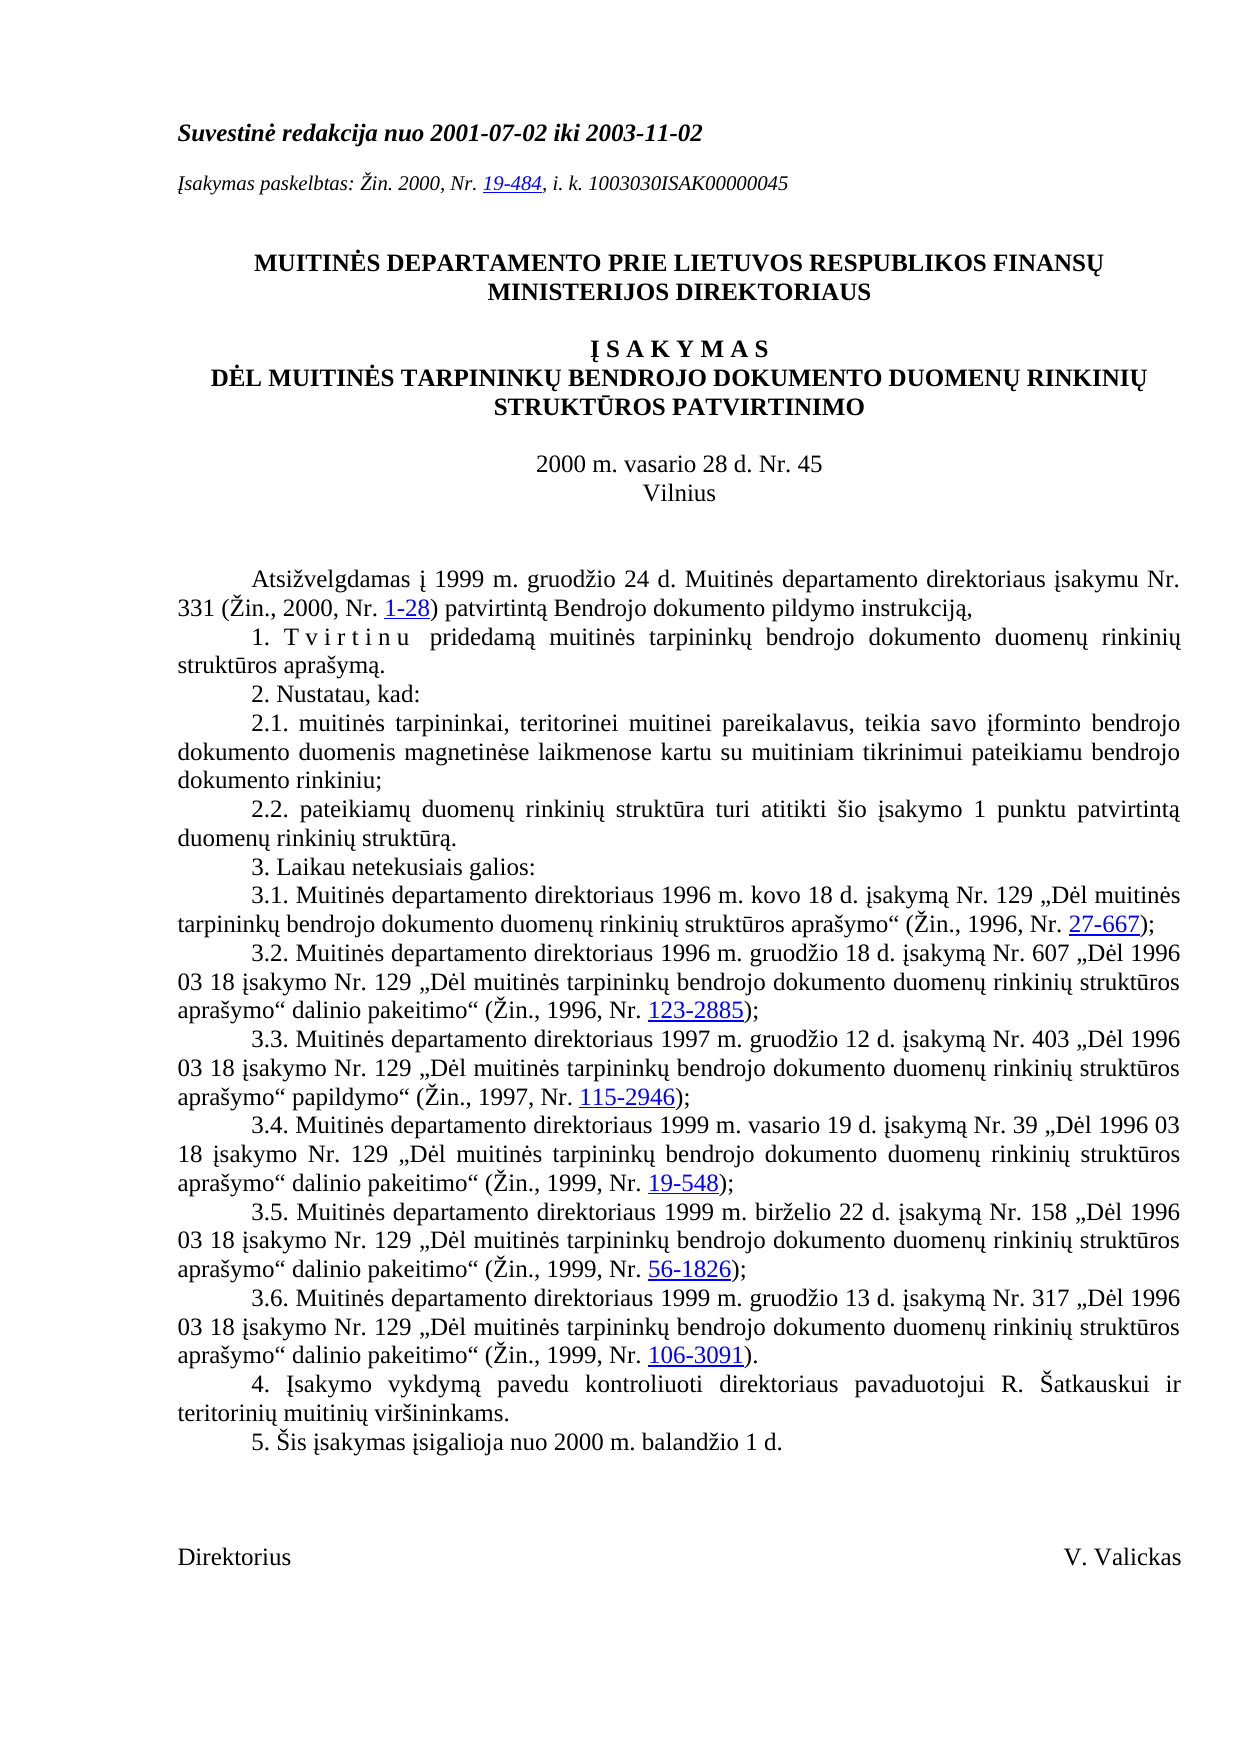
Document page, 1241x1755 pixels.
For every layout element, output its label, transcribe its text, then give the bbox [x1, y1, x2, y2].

text 3.3. Muitinės departamento direktoriaus 1997 m. gruodžio 12 d. įsakymą Nr. 403 „Dėl 1996 03 18 įsakymo Nr. 129 „Dėl muitinės tarpininkų bendrojo dokumento duomenų rinkinių struktūros aprašymo“ papildymo“ (Žin., 1997, Nr. 115-2946); [177, 1024, 1181, 1110]
text 3.6. Muitinės departamento direktoriaus 1999 m. gruodžio 13 d. įsakymą Nr. 317 „Dėl 1996 03 18 įsakymo Nr. 129 „Dėl muitinės tarpininkų bendrojo dokumento duomenų rinkinių struktūros aprašymo“ dalinio pakeitimo“ (Žin., 1999, Nr. 106-3091). [177, 1283, 1181, 1369]
text 3.5. Muitinės departamento direktoriaus 1999 m. birželio 22 d. įsakymą Nr. 158 „Dėl 1996 03 18 įsakymo Nr. 129 „Dėl muitinės tarpininkų bendrojo dokumento duomenų rinkinių struktūros aprašymo“ dalinio pakeitimo“ (Žin., 1999, Nr. 56-1826); [177, 1197, 1181, 1283]
text Suvestinė redakcija nuo 2001-07-02 iki 2003-11-02 [177, 118, 1181, 147]
text 2.1. muitinės tarpininkai, teritorinei muitinei pareikalavus, teikia savo įforminto bendrojo dokumento duomenis magnetinėse laikmenose kartu su muitiniam tikrinimui pateikiamu bendrojo dokumento rinkiniu; [177, 708, 1181, 794]
text 3.1. Muitinės departamento direktoriaus 1996 m. kovo 18 d. įsakymą Nr. 129 „Dėl muitinės tarpininkų bendrojo dokumento duomenų rinkinių struktūros aprašymo“ (Žin., 1996, Nr. 27-667); [177, 880, 1181, 938]
text 4. Įsakymo vykdymą pavedu kontroliuoti direktoriaus pavaduotojui R. Šatkauskui ir teritorinių muitinių viršininkams. [177, 1369, 1181, 1427]
text DĖL MUITINĖS TARPININKŲ BENDROJO DOKUMENTO DUOMENŲ RINKINIŲ STRUKTŪROS PATVIRTINIMO [177, 363, 1181, 420]
text 2000 m. vasario 28 d. Nr. 45 [177, 449, 1181, 478]
text 2. Nustatau, kad: [177, 679, 1181, 708]
text MUITINĖS DEPARTAMENTO PRIE LIETUVOS RESPUBLIKOS FINANSŲ MINISTERIJOS DIREKTORIAUS [177, 248, 1181, 305]
text 5. Šis įsakymas įsigalioja nuo 2000 m. balandžio 1 d. [177, 1427, 1181, 1455]
text 2.2. pateikiamų duomenų rinkinių struktūra turi atitikti šio įsakymo 1 punktu patvirtintą duomenų rinkinių struktūrą. [177, 794, 1181, 852]
text Įsakymas paskelbtas: Žin. 2000, Nr. 19-484, i. k. 1003030ISAK00000045 [177, 171, 1181, 195]
text Vilnius [177, 478, 1181, 507]
text 3.2. Muitinės departamento direktoriaus 1996 m. gruodžio 18 d. įsakymą Nr. 607 „Dėl 1996 03 18 įsakymo Nr. 129 „Dėl muitinės tarpininkų bendrojo dokumento duomenų rinkinių struktūros aprašymo“ dalinio pakeitimo“ (Žin., 1996, Nr. 123-2885); [177, 938, 1181, 1024]
text Į S A K Y M A S [177, 334, 1181, 363]
text Atsižvelgdamas į 1999 m. gruodžio 24 d. Muitinės departamento direktoriaus įsakymu Nr. 331 (Žin., 2000, Nr. 1-28) patvirtintą Bendrojo dokumento pildymo instrukciją, [177, 564, 1181, 622]
text 3. Laikau netekusiais galios: [177, 852, 1181, 880]
text 1. Tvirtinu pridedamą muitinės tarpininkų bendrojo dokumento duomenų rinkinių struktūros aprašymą. [177, 622, 1181, 679]
text Direktorius V. Valickas [177, 1542, 1181, 1570]
text 3.4. Muitinės departamento direktoriaus 1999 m. vasario 19 d. įsakymą Nr. 39 „Dėl 1996 03 18 įsakymo Nr. 129 „Dėl muitinės tarpininkų bendrojo dokumento duomenų rinkinių struktūros aprašymo“ dalinio pakeitimo“ (Žin., 1999, Nr. 19-548); [177, 1110, 1181, 1197]
